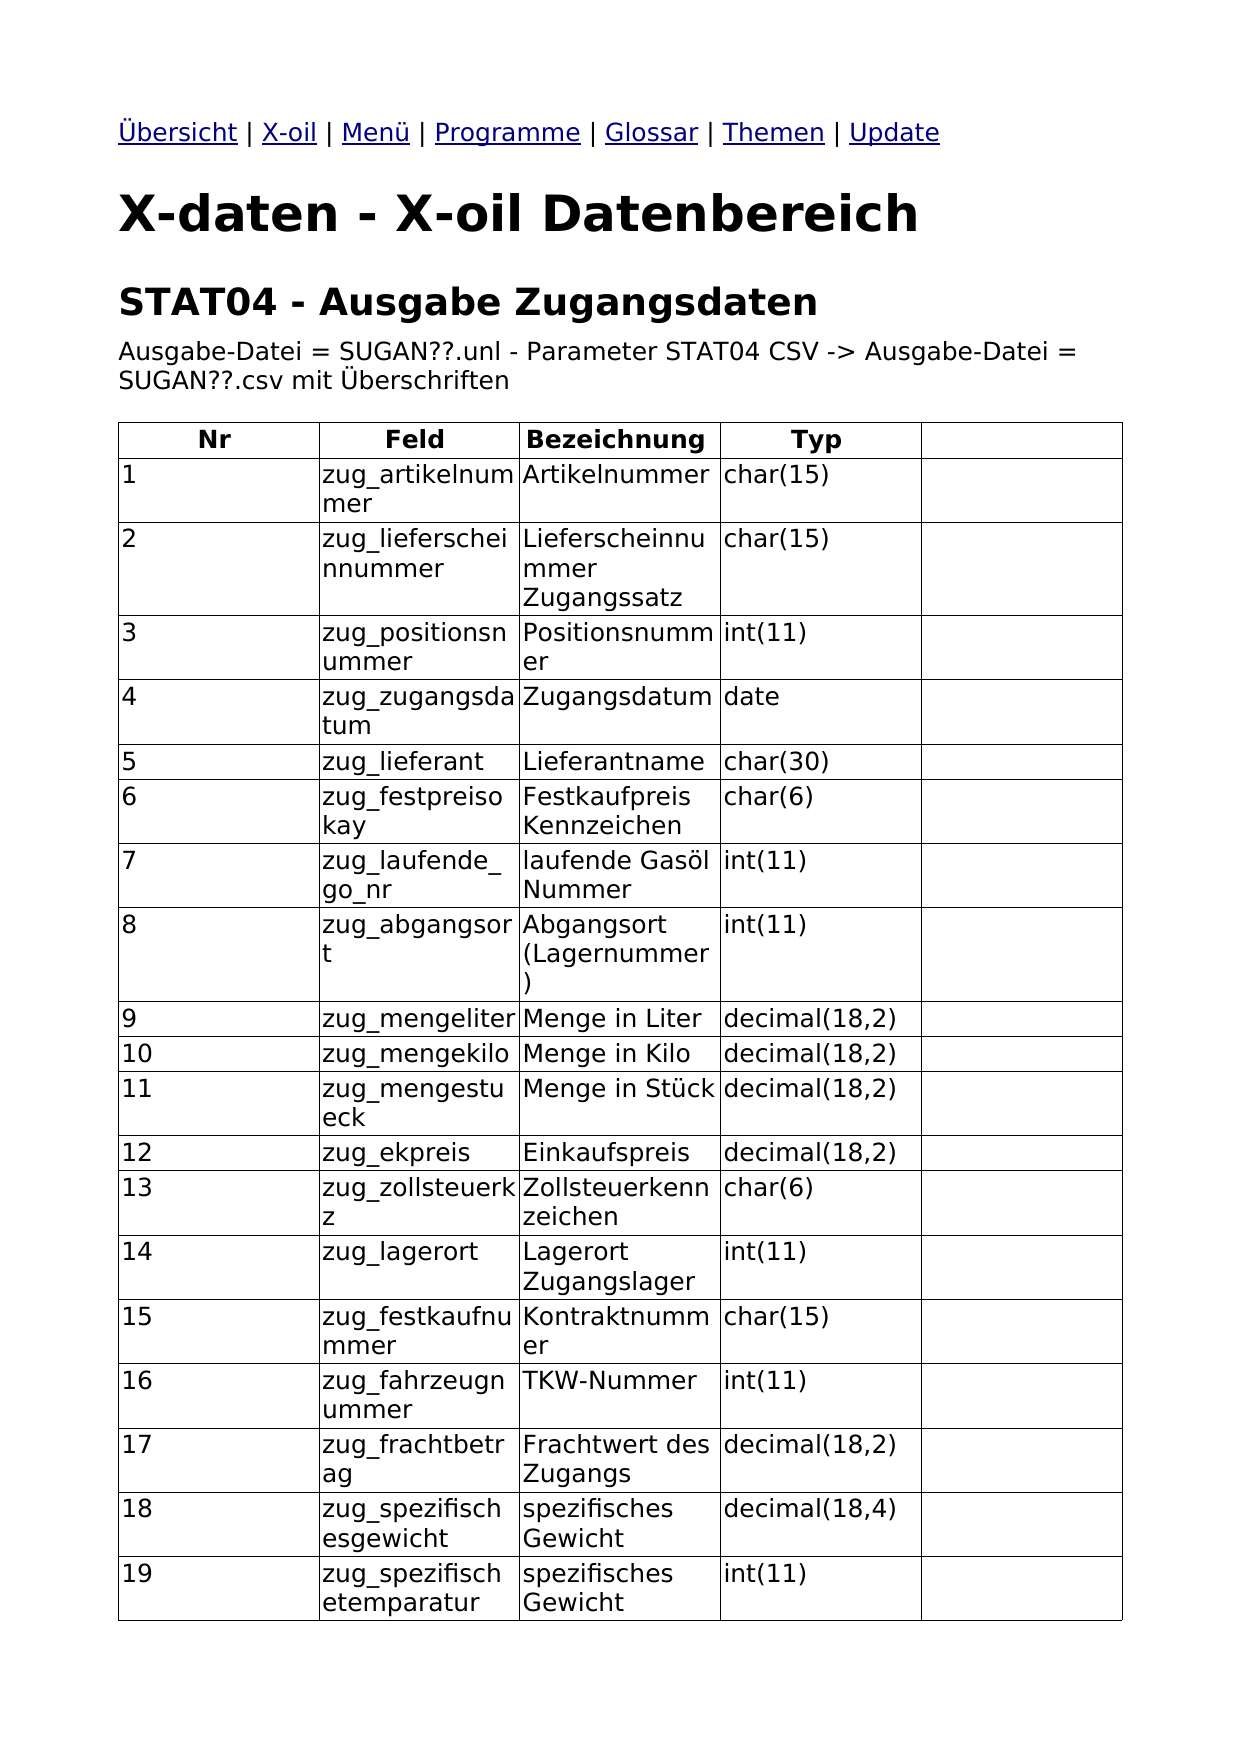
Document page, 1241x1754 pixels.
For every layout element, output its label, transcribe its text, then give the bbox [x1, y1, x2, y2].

table_cell Festkaufpreis Kennzeichen [520, 780, 720, 843]
table_cell zug_spezifischesgewicht [320, 1493, 519, 1556]
table_cell 17 [119, 1429, 319, 1492]
table_cell [922, 616, 1122, 679]
table_cell zug_festpreisokay [320, 780, 519, 843]
table_cell date [721, 680, 921, 744]
table_cell [922, 780, 1122, 843]
table_cell 14 [119, 1236, 319, 1299]
table_cell zug_artikelnummer [320, 459, 519, 522]
table_cell int(11) [721, 616, 921, 679]
table_cell zug_positionsnummer [320, 616, 519, 679]
table_cell [922, 1171, 1122, 1234]
table_cell int(11) [721, 1557, 921, 1620]
table_cell zug_lieferant [320, 745, 519, 779]
table_cell 3 [119, 616, 319, 679]
table_cell 10 [119, 1037, 319, 1071]
table_header Bezeichnung [520, 423, 720, 457]
table_cell decimal(18,4) [721, 1493, 921, 1556]
table_cell Menge in Liter [520, 1002, 720, 1036]
table_cell char(6) [721, 780, 921, 843]
table_cell [922, 1300, 1122, 1363]
table_cell 9 [119, 1002, 319, 1036]
table_cell zug_mengeliter [320, 1002, 519, 1036]
text Ausgabe-Datei = SUGAN??.unl - Parameter STAT04 CSV -> Ausgabe-Datei = SUGAN??.csv mit Überschriften [118, 337, 1122, 395]
table_cell Abgangsort (Lagernummer) [520, 908, 720, 1001]
table_cell decimal(18,2) [721, 1002, 921, 1036]
text Übersicht | X-oil | Menü | Programme | Glossar | Themen | Update [118, 118, 1122, 147]
table_cell Einkaufspreis [520, 1136, 720, 1170]
table_cell 7 [119, 844, 319, 907]
table_cell Zollsteuerkennzeichen [520, 1171, 720, 1234]
table_cell 2 [119, 523, 319, 615]
table_cell char(15) [721, 523, 921, 615]
table_header Typ [721, 423, 921, 457]
table_cell int(11) [721, 844, 921, 907]
table_cell spezifisches Gewicht [520, 1493, 720, 1556]
table_header Feld [320, 423, 519, 457]
table_cell char(6) [721, 1171, 921, 1234]
table_cell 16 [119, 1364, 319, 1427]
table_cell 6 [119, 780, 319, 843]
table_cell char(15) [721, 459, 921, 522]
table_cell zug_ekpreis [320, 1136, 519, 1170]
table_cell char(30) [721, 745, 921, 779]
table_cell int(11) [721, 1364, 921, 1427]
table_cell zug_mengestueck [320, 1072, 519, 1135]
table_cell 11 [119, 1072, 319, 1135]
table_cell Positionsnummer [520, 616, 720, 679]
table_cell zug_laufende_go_nr [320, 844, 519, 907]
table_cell [922, 1136, 1122, 1170]
table_cell 15 [119, 1300, 319, 1363]
table_cell int(11) [721, 908, 921, 1001]
table_cell [922, 1037, 1122, 1071]
table_cell 18 [119, 1493, 319, 1556]
table_cell [922, 1364, 1122, 1427]
table_cell 13 [119, 1171, 319, 1234]
table_cell int(11) [721, 1236, 921, 1299]
table_cell laufende Gasöl Nummer [520, 844, 720, 907]
subtitle STAT04 - Ausgabe Zugangsdaten [118, 281, 1122, 324]
table_cell 19 [119, 1557, 319, 1620]
table_cell Menge in Stück [520, 1072, 720, 1135]
table_cell [922, 1072, 1122, 1135]
table_cell [922, 908, 1122, 1001]
table_cell Zugangsdatum [520, 680, 720, 744]
table_cell zug_spezifischetemparatur [320, 1557, 519, 1620]
table_cell zug_zollsteuerkz [320, 1171, 519, 1234]
table_cell 8 [119, 908, 319, 1001]
table_cell Artikelnummer [520, 459, 720, 522]
table_cell zug_lagerort [320, 1236, 519, 1299]
table_cell [922, 680, 1122, 744]
table_cell zug_mengekilo [320, 1037, 519, 1071]
table_cell [922, 1002, 1122, 1036]
table_cell Menge in Kilo [520, 1037, 720, 1071]
table_cell decimal(18,2) [721, 1072, 921, 1135]
table_cell Kontraktnummer [520, 1300, 720, 1363]
table_cell [922, 1557, 1122, 1620]
table_cell [922, 1429, 1122, 1492]
table_cell TKW-Nummer [520, 1364, 720, 1427]
table_cell 4 [119, 680, 319, 744]
table_cell char(15) [721, 1300, 921, 1363]
table_cell decimal(18,2) [721, 1037, 921, 1071]
table_header [922, 423, 1122, 457]
table_cell Lagerort Zugangslager [520, 1236, 720, 1299]
subtitle X-daten - X-oil Datenbereich [118, 185, 1122, 243]
table_cell decimal(18,2) [721, 1429, 921, 1492]
table_cell zug_festkaufnummer [320, 1300, 519, 1363]
table_cell 1 [119, 459, 319, 522]
table_cell decimal(18,2) [721, 1136, 921, 1170]
table_cell zug_frachtbetrag [320, 1429, 519, 1492]
table_cell spezifisches Gewicht [520, 1557, 720, 1620]
table_cell [922, 745, 1122, 779]
table_cell 5 [119, 745, 319, 779]
table_cell zug_abgangsort [320, 908, 519, 1001]
table_header Nr [119, 423, 319, 457]
table_cell Frachtwert des Zugangs [520, 1429, 720, 1492]
table_cell Lieferantname [520, 745, 720, 779]
table_cell zug_lieferscheinnummer [320, 523, 519, 615]
table_cell [922, 459, 1122, 522]
table_cell Lieferscheinnummer Zugangssatz [520, 523, 720, 615]
table_cell [922, 1493, 1122, 1556]
table_cell [922, 844, 1122, 907]
table_cell 12 [119, 1136, 319, 1170]
table_cell [922, 1236, 1122, 1299]
table_cell zug_zugangsdatum [320, 680, 519, 744]
table_cell [922, 523, 1122, 615]
table_cell zug_fahrzeugnummer [320, 1364, 519, 1427]
